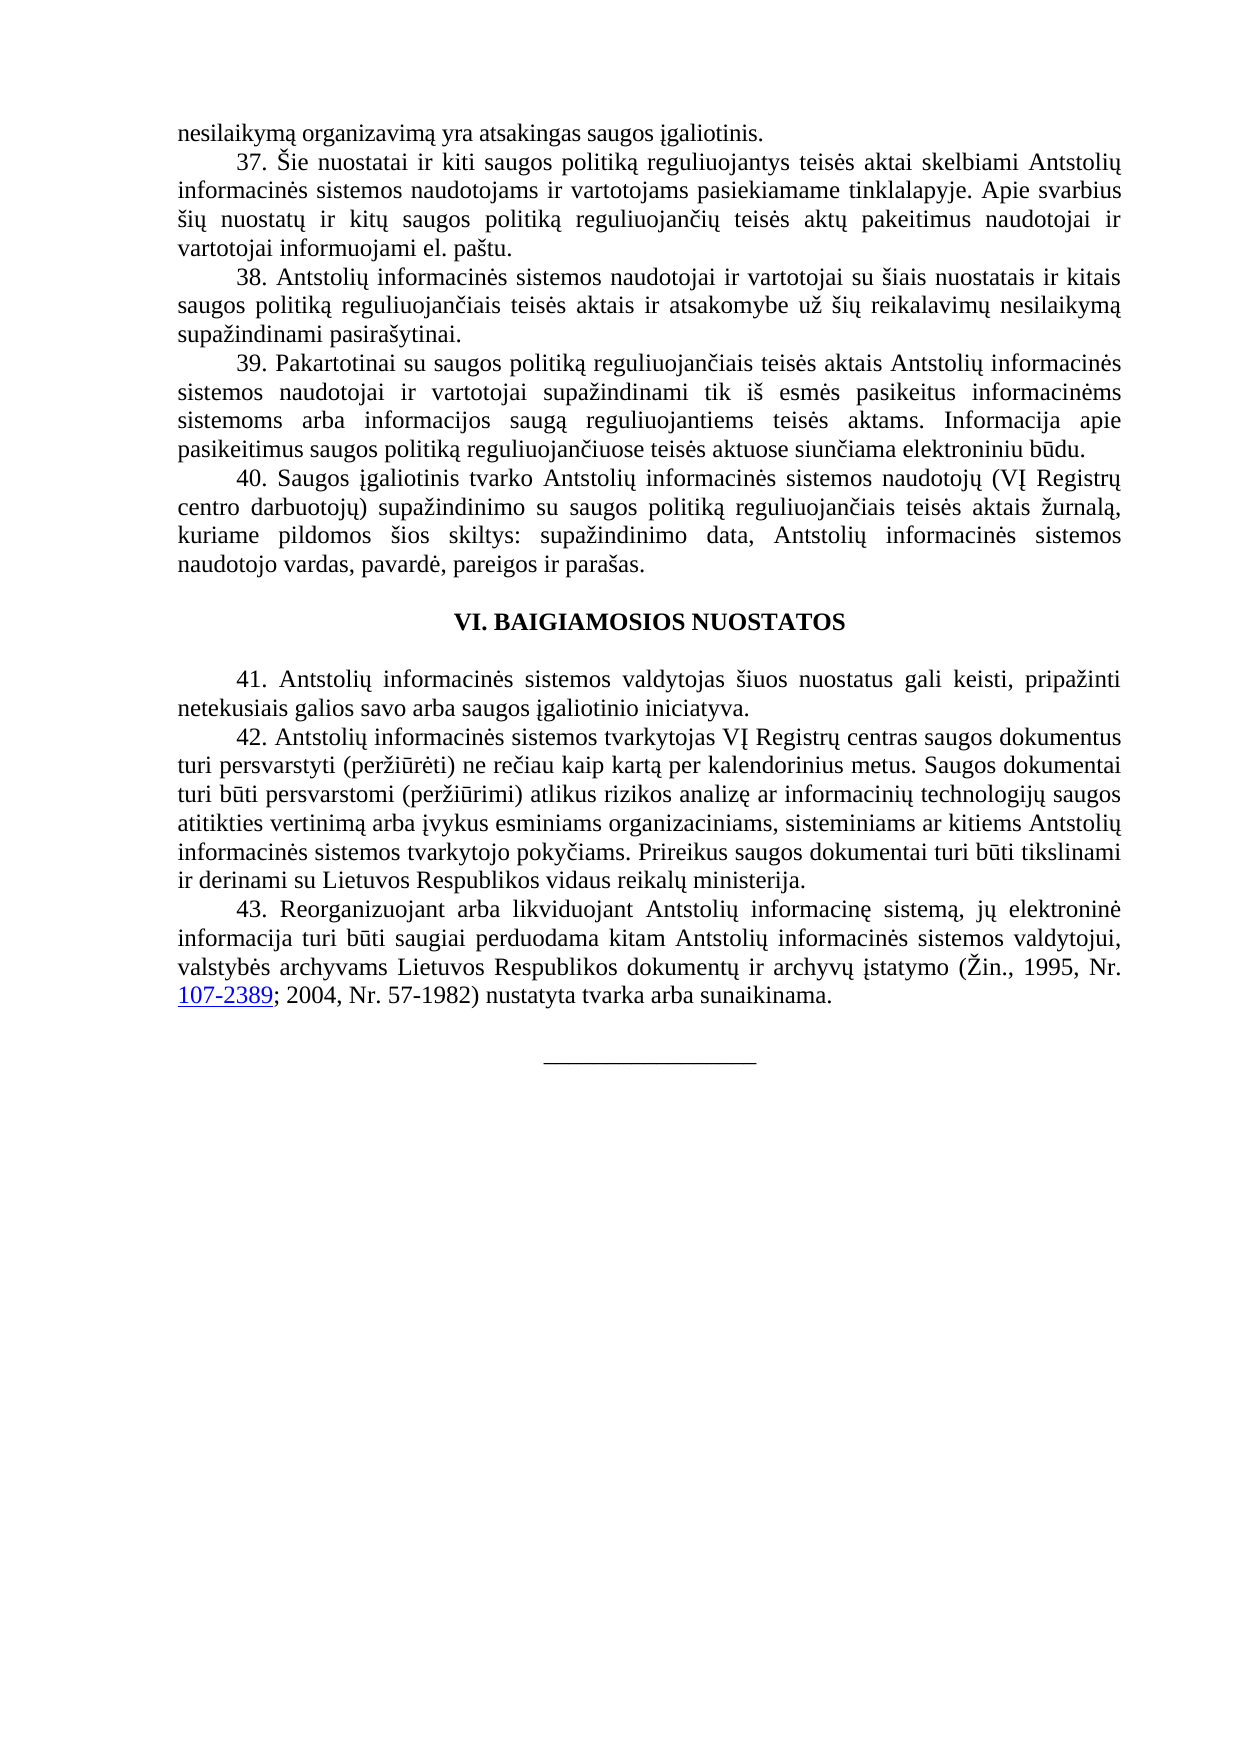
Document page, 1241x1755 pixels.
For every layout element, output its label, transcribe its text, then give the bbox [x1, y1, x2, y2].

text VI. BAIGIAMOSIOS NUOSTATOS [177, 607, 1122, 636]
text 41. Antstolių informacinės sistemos valdytojas šiuos nuostatus gali keisti, pripažinti netekusiais galios savo arba saugos įgaliotinio iniciatyva. [177, 664, 1122, 722]
text nesilaikymą organizavimą yra atsakingas saugos įgaliotinis. [177, 118, 1122, 147]
text 37. Šie nuostatai ir kiti saugos politiką reguliuojantys teisės aktai skelbiami Antstolių informacinės sistemos naudotojams ir vartotojams pasiekiamame tinklalapyje. Apie svarbius šių nuostatų ir kitų saugos politiką reguliuojančių teisės aktų pakeitimus naudotojai ir vartotojai informuojami el. paštu. [177, 147, 1122, 262]
text 40. Saugos įgaliotinis tvarko Antstolių informacinės sistemos naudotojų (VĮ Registrų centro darbuotojų) supažindinimo su saugos politiką reguliuojančiais teisės aktais žurnalą, kuriame pildomos šios skiltys: supažindinimo data, Antstolių informacinės sistemos naudotojo vardas, pavardė, pareigos ir parašas. [177, 463, 1122, 578]
text 43. Reorganizuojant arba likviduojant Antstolių informacinę sistemą, jų elektroninė informacija turi būti saugiai perduodama kitam Antstolių informacinės sistemos valdytojui, valstybės archyvams Lietuvos Respublikos dokumentų ir archyvų įstatymo (Žin., 1995, Nr. 107-2389; 2004, Nr. 57-1982) nustatyta tvarka arba sunaikinama. [177, 894, 1122, 1009]
text _________________ [177, 1038, 1122, 1067]
text 39. Pakartotinai su saugos politiką reguliuojančiais teisės aktais Antstolių informacinės sistemos naudotojai ir vartotojai supažindinami tik iš esmės pasikeitus informacinėms sistemoms arba informacijos saugą reguliuojantiems teisės aktams. Informacija apie pasikeitimus saugos politiką reguliuojančiuose teisės aktuose siunčiama elektroniniu būdu. [177, 348, 1122, 463]
text 42. Antstolių informacinės sistemos tvarkytojas VĮ Registrų centras saugos dokumentus turi persvarstyti (peržiūrėti) ne rečiau kaip kartą per kalendorinius metus. Saugos dokumentai turi būti persvarstomi (peržiūrimi) atlikus rizikos analizę ar informacinių technologijų saugos atitikties vertinimą arba įvykus esminiams organizaciniams, sisteminiams ar kitiems Antstolių informacinės sistemos tvarkytojo pokyčiams. Prireikus saugos dokumentai turi būti tikslinami ir derinami su Lietuvos Respublikos vidaus reikalų ministerija. [177, 722, 1122, 894]
text 38. Antstolių informacinės sistemos naudotojai ir vartotojai su šiais nuostatais ir kitais saugos politiką reguliuojančiais teisės aktais ir atsakomybe už šių reikalavimų nesilaikymą supažindinami pasirašytinai. [177, 262, 1122, 348]
